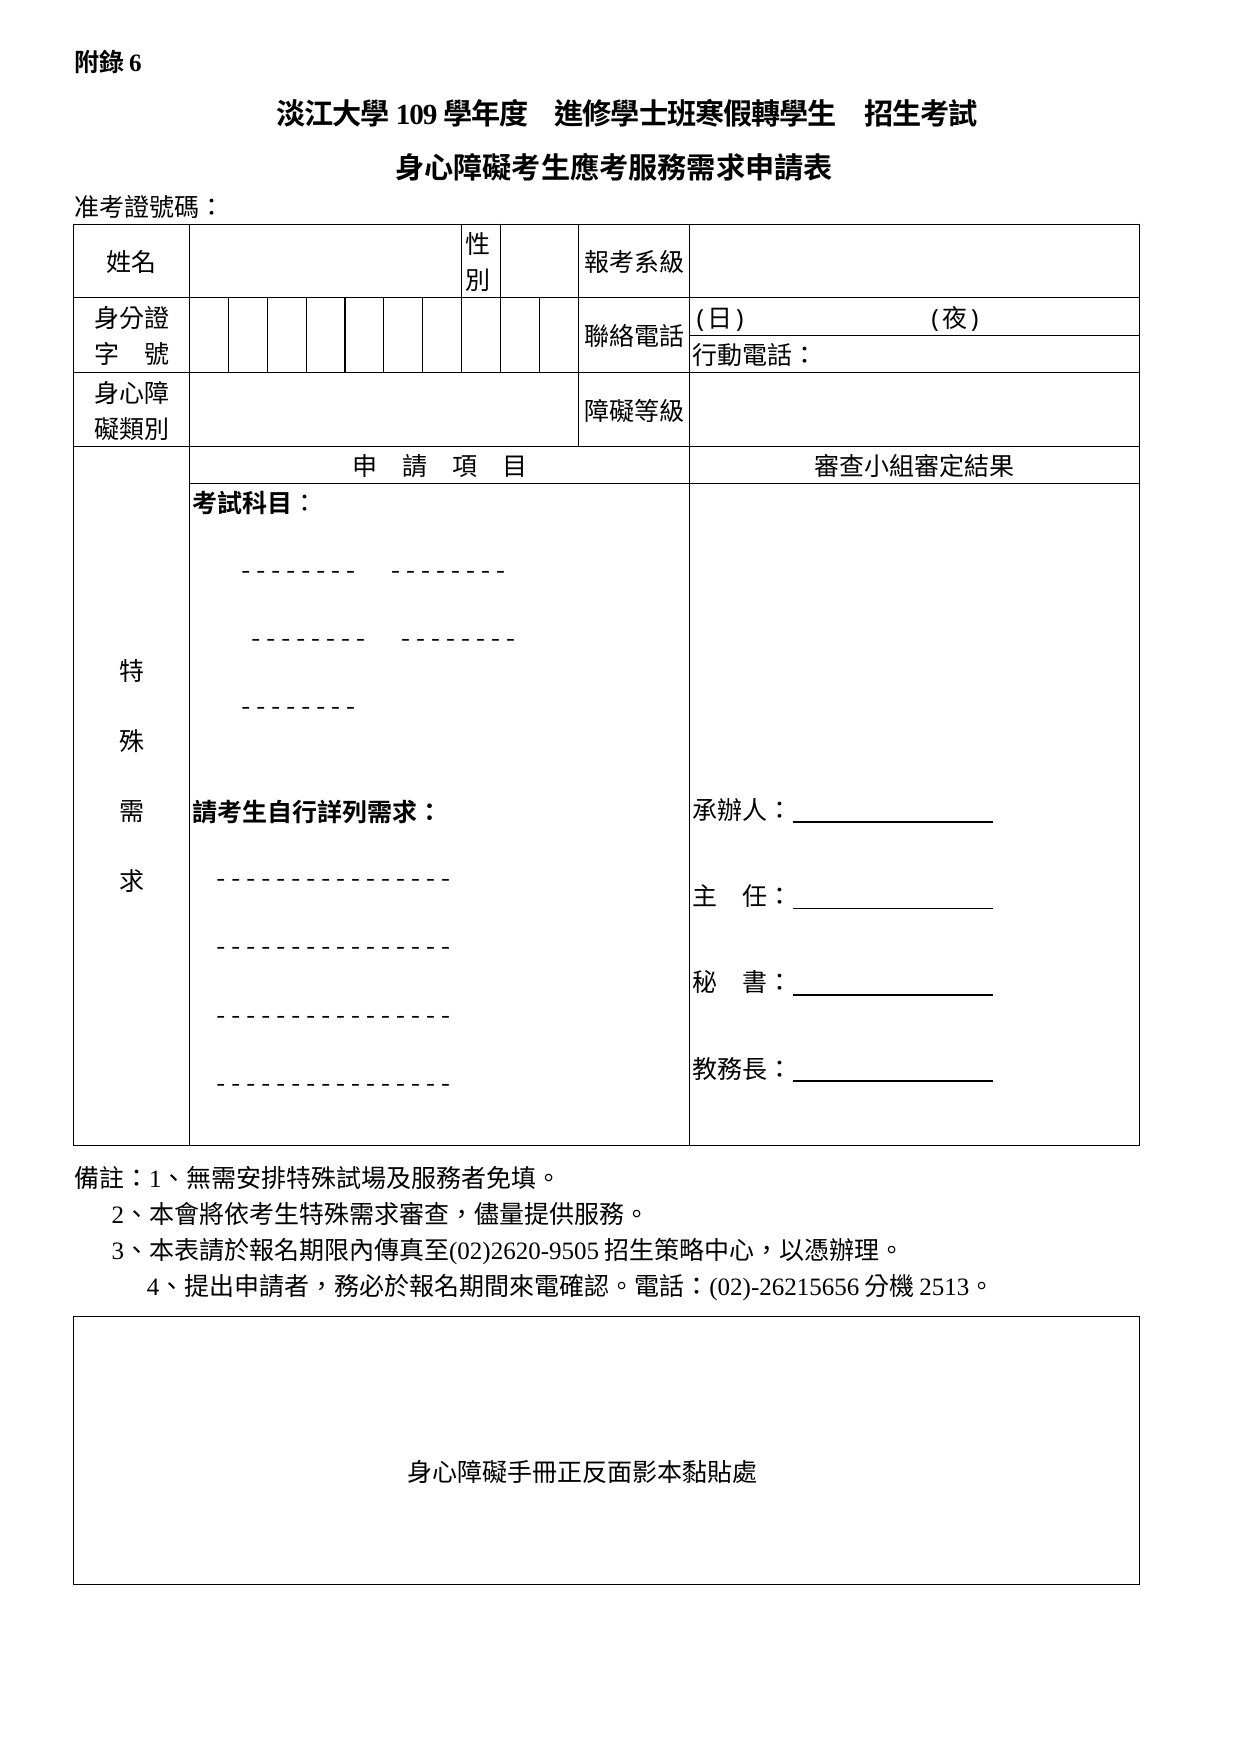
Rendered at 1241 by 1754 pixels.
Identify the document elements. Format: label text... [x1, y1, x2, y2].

table_header [690, 225, 1139, 297]
text 身心障礙考生應考服務需求申請表 [74, 146, 1181, 187]
table_cell 聯絡電話 [579, 298, 689, 372]
table_cell [190, 298, 228, 372]
table_header 姓名 [74, 225, 189, 297]
table_header 身心障礙手冊正反面影本黏貼處 [74, 1317, 1139, 1583]
table_cell 特 殊 需 求 [74, 447, 189, 1144]
table_cell 審查小組審定結果 [690, 447, 1139, 483]
text 3、本表請於報名期限內傳真至(02)2620-9505招生策略中心，以憑辦理。 [74, 1231, 1181, 1267]
table_cell 申 請 項 目 [190, 447, 689, 483]
text 2、本會將依考生特殊需求審查，儘量提供服務。 [74, 1194, 1181, 1231]
table_header 報考系級 [579, 225, 689, 297]
text 4、提出申請者，務必於報名期間來電確認。電話：(02)-26215656分機2513。 [74, 1267, 1181, 1303]
table_cell [268, 298, 306, 372]
table_cell [384, 298, 422, 372]
table_cell 障礙等級 [579, 373, 689, 446]
table_header [501, 225, 578, 297]
table_cell (日) (夜) [690, 298, 1139, 334]
table_cell [540, 298, 578, 372]
table_cell 身心障 礙類別 [74, 373, 189, 446]
table_cell [346, 298, 383, 372]
table_cell [307, 298, 344, 372]
table_cell [190, 373, 578, 446]
text 准考證號碼： [74, 187, 1181, 223]
table_header [190, 225, 461, 297]
table_cell [423, 298, 461, 372]
text 備註：1、無需安排特殊試場及服務者免填。 [74, 1158, 1181, 1194]
table_cell 行動電話： [690, 336, 1139, 372]
table_cell 考試科目： ╴╴╴╴╴╴╴╴ ╴╴╴╴╴╴╴╴ ╴╴╴╴╴╴╴╴ ╴╴╴╴╴╴╴╴ ╴╴╴╴╴╴╴╴ 請考生自行詳列需求： ╴╴╴╴╴╴╴╴╴╴╴╴╴╴╴╴ ╴╴╴╴╴╴╴╴╴╴╴╴╴╴╴╴ ╴╴╴╴╴╴╴╴╴╴╴╴╴╴╴╴ ╴╴╴╴╴╴╴╴╴╴╴╴╴╴╴╴ [190, 484, 689, 1144]
table_cell [501, 298, 539, 372]
table_cell [462, 298, 500, 372]
table_cell [229, 298, 267, 372]
table_cell 身分證 字 號 [74, 298, 189, 372]
table_header 性 別 [462, 225, 500, 297]
table_cell 承辦人： 主 任： 秘 書： 教務長： [690, 484, 1139, 1144]
text 淡江大學109學年度 進修學士班寒假轉學生 招生考試 [74, 91, 1181, 133]
table_cell [690, 373, 1139, 446]
text 附錄6 [74, 41, 1181, 79]
